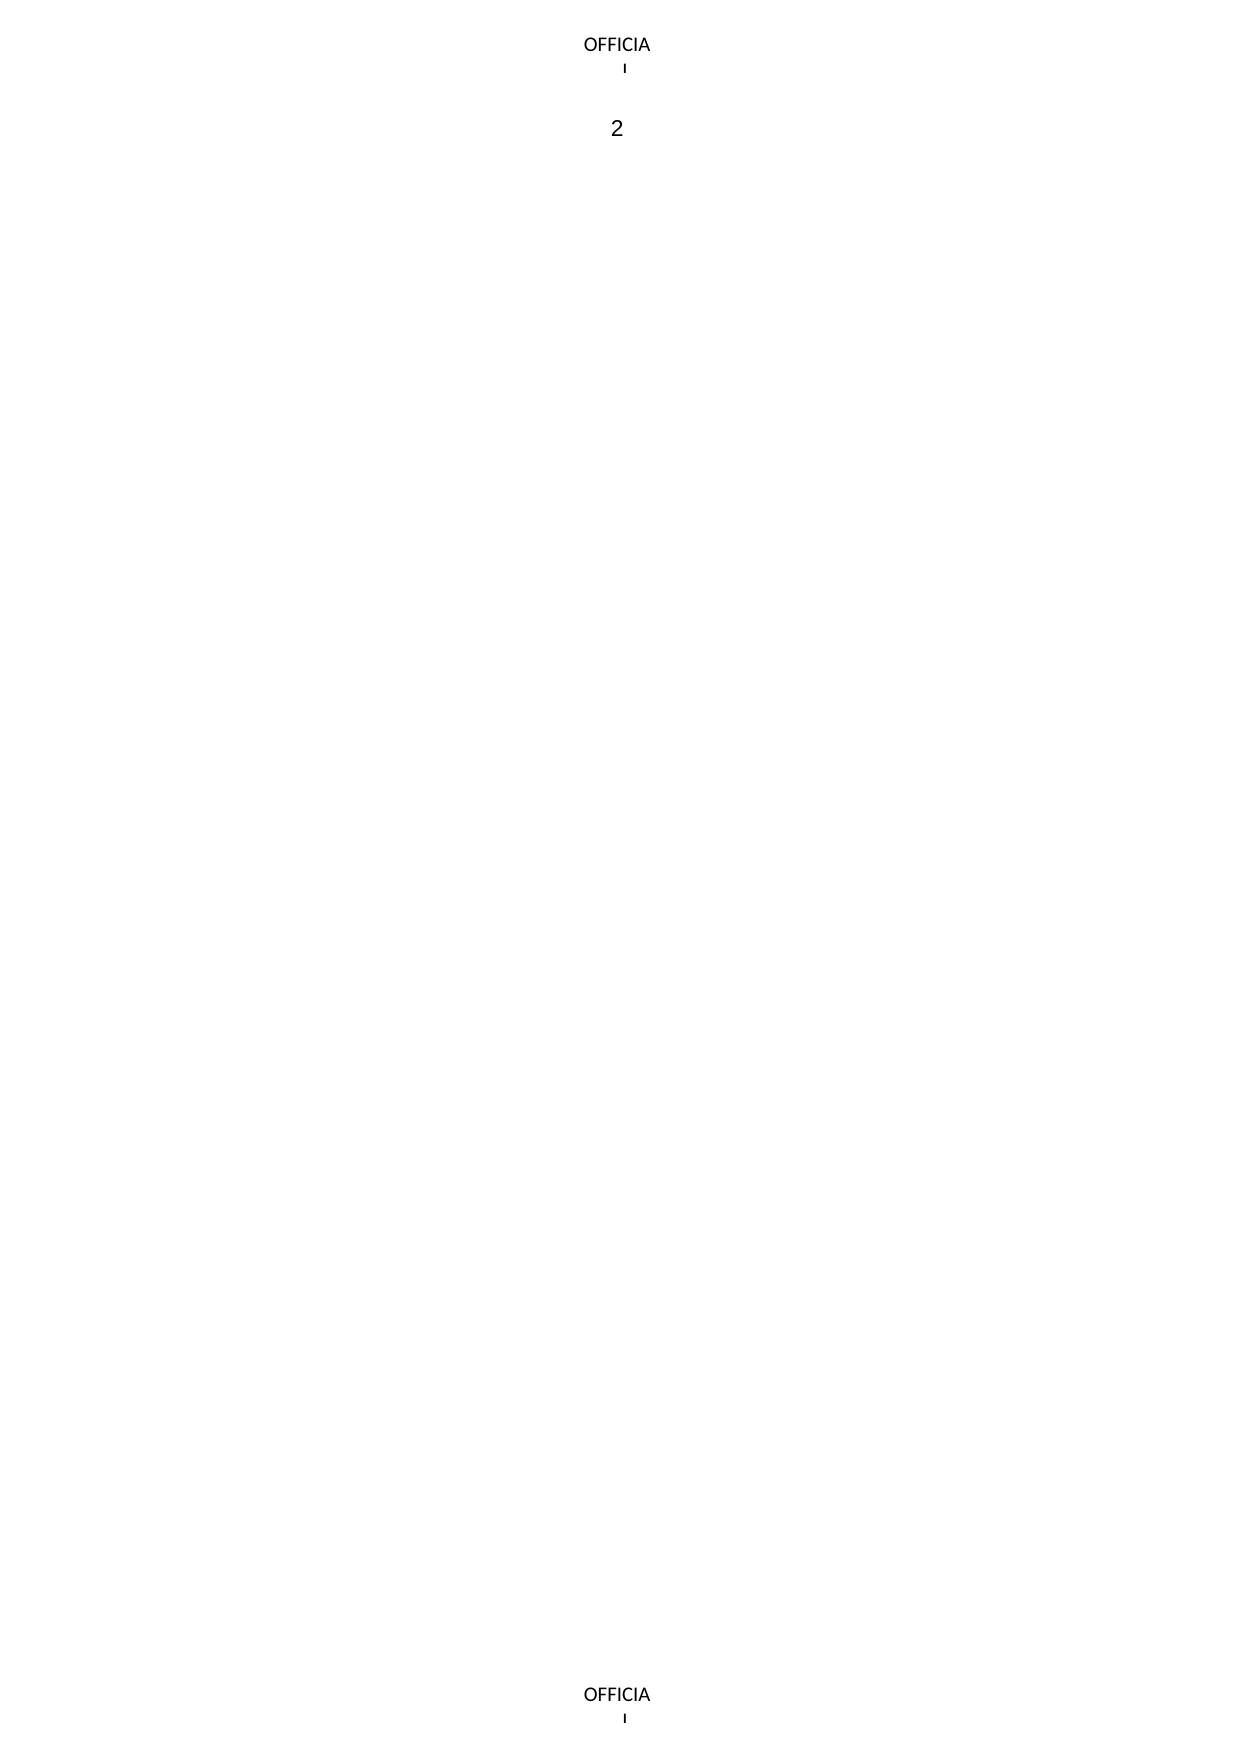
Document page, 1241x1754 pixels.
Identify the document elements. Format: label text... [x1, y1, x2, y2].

text 2 [187, 115, 1053, 141]
